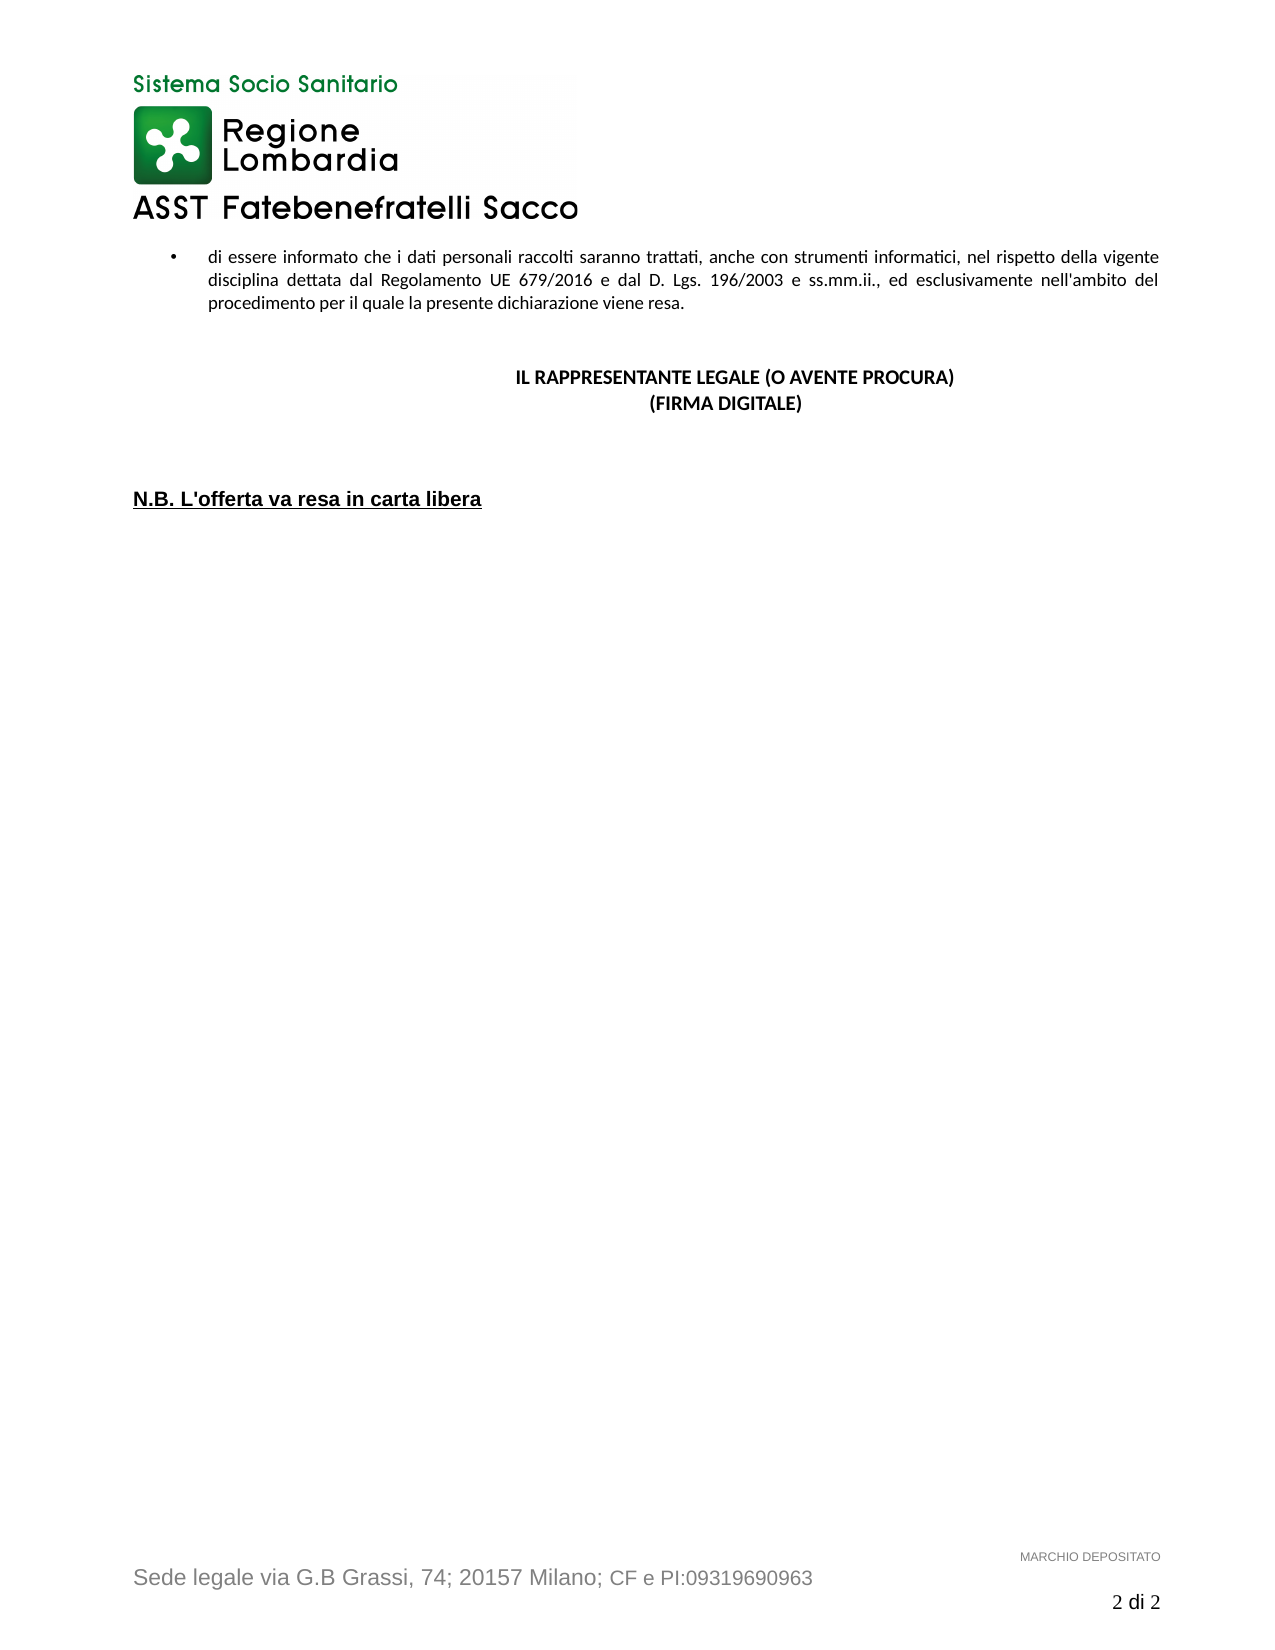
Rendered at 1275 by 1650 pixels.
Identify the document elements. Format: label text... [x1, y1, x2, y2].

text IL RAPPRESENTANTE LEGALE (O AVENTE PROCURA) [162, 364, 1161, 390]
list di essere informato che i dati personali raccolti saranno trattati, anche con strumenti informatici, nel rispetto della vigente disciplina dettata dal Regolamento UE 679/2016 e dal D. Lgs. 196/2003 e ss.mm.ii., ed esclusivamente nell'ambito del procedimento per il quale la presente dichiarazione viene resa. [170, 245, 1161, 314]
text N.B. L'offerta va resa in carta libera [133, 487, 1161, 511]
text (FIRMA DIGITALE) [162, 390, 1161, 415]
picture [133, 75, 578, 219]
